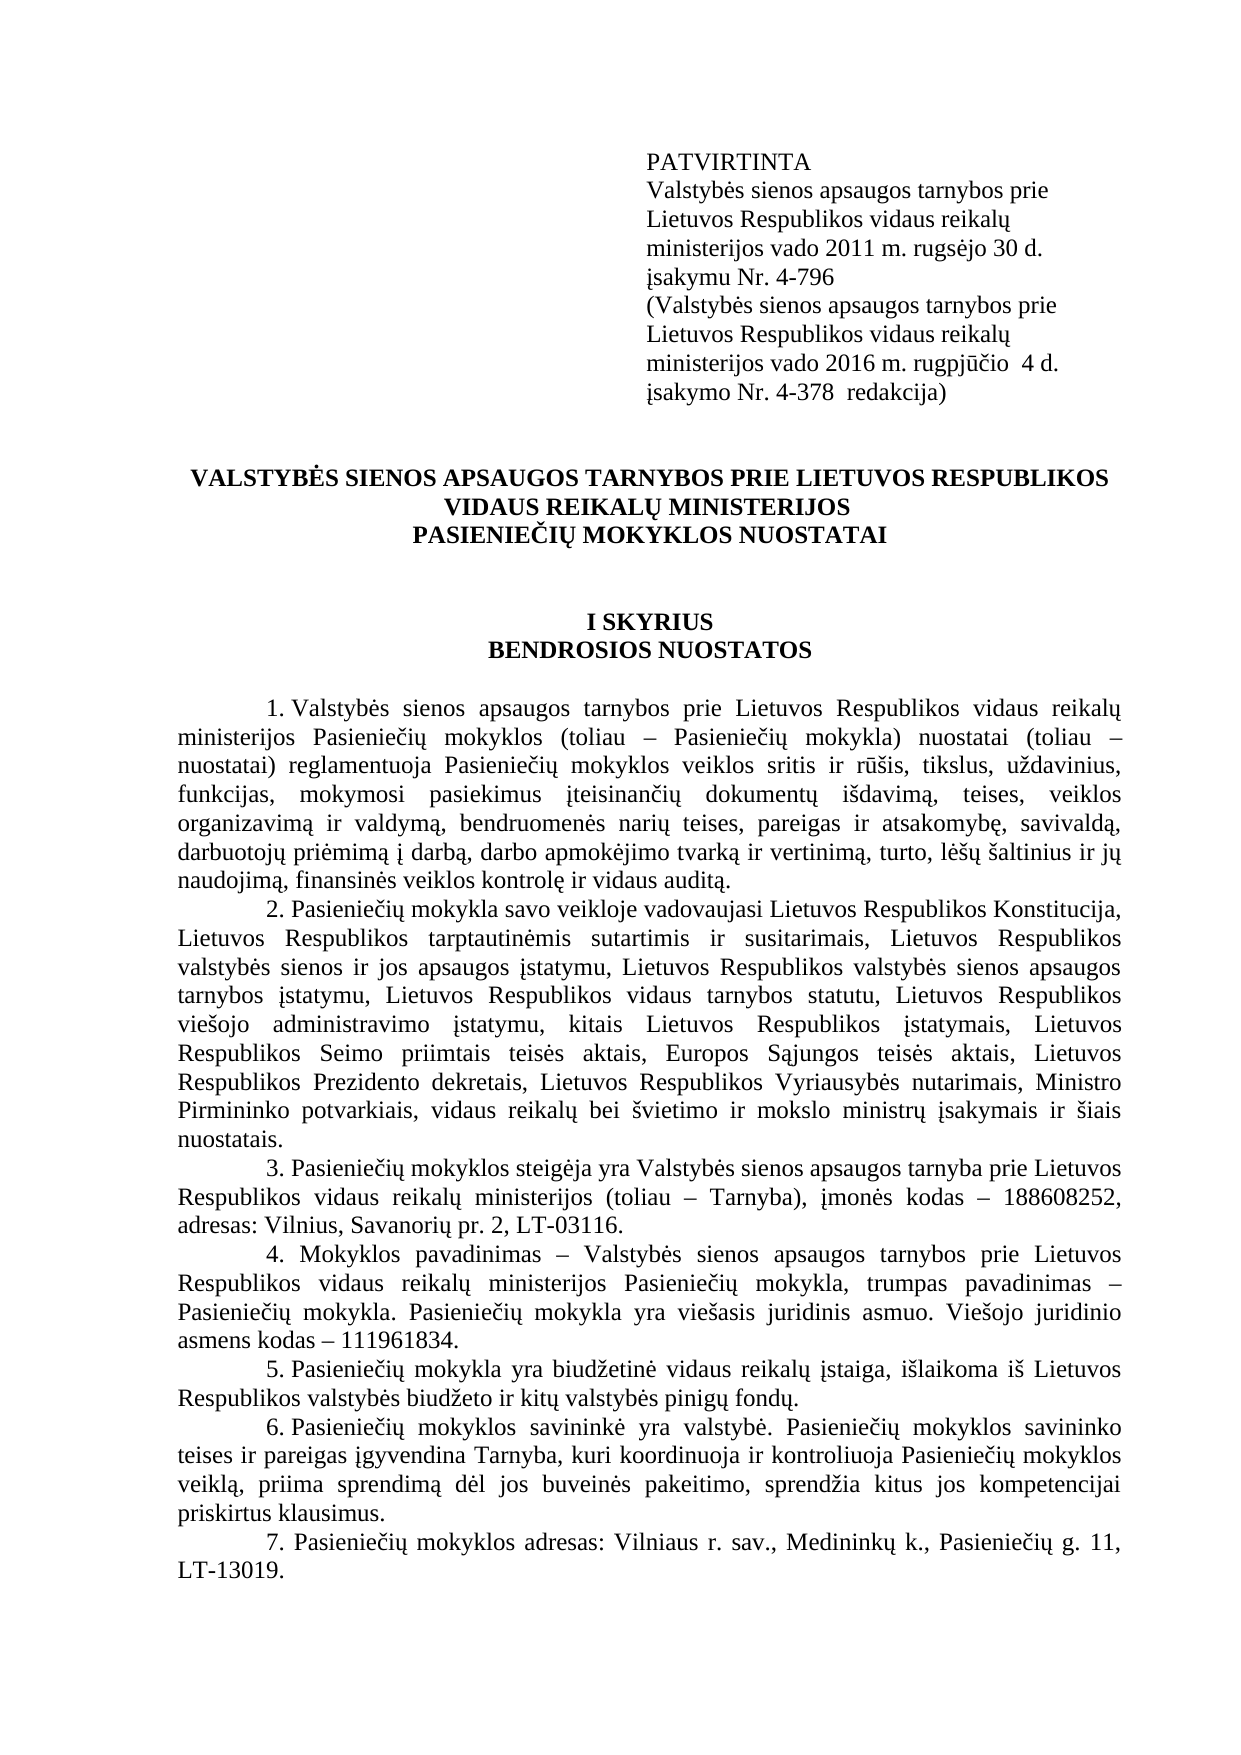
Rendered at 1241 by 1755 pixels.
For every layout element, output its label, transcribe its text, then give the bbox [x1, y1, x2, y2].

text (Valstybės sienos apsaugos tarnybos prie [590, 291, 1122, 319]
text įsakymu Nr. 4-796 [590, 262, 1122, 291]
text 1. Valstybės sienos apsaugos tarnybos prie Lietuvos Respublikos vidaus reikalų ministerijos Pasieniečių mokyklos (toliau – Pasieniečių mokykla) nuostatai (toliau – nuostatai) reglamentuoja Pasieniečių mokyklos veiklos sritis ir rūšis, tikslus, uždavinius, funkcijas, mokymosi pasiekimus įteisinančių dokumentų išdavimą, teises, veiklos organizavimą ir valdymą, bendruomenės narių teises, pareigas ir atsakomybę, savivaldą, darbuotojų priėmimą į darbą, darbo apmokėjimo tvarką ir vertinimą, turto, lėšų šaltinius ir jų naudojimą, finansinės veiklos kontrolę ir vidaus auditą. [177, 693, 1122, 894]
text BENDROSIOS NUOSTATOS [177, 635, 1123, 664]
text Lietuvos Respublikos vidaus reikalų [590, 204, 1122, 233]
text I SKYRIUS [177, 607, 1123, 635]
text įsakymo Nr. 4-378 redakcija) [583, 377, 1122, 406]
text PATVIRTINTA [590, 147, 1122, 176]
text ministerijos vado 2016 m. rugpjūčio 4 d. [590, 348, 1122, 377]
text 7. Pasieniečių mokyklos adresas: Vilniaus r. sav., Medininkų k., Pasieniečių g. 11, LT-13019. [177, 1527, 1122, 1584]
text Lietuvos Respublikos vidaus reikalų [590, 319, 1122, 348]
text 2. Pasieniečių mokykla savo veikloje vadovaujasi Lietuvos Respublikos Konstitucija, Lietuvos Respublikos tarptautinėmis sutartimis ir susitarimais, Lietuvos Respublikos valstybės sienos ir jos apsaugos įstatymu, Lietuvos Respublikos valstybės sienos apsaugos tarnybos įstatymu, Lietuvos Respublikos vidaus tarnybos statutu, Lietuvos Respublikos viešojo administravimo įstatymu, kitais Lietuvos Respublikos įstatymais, Lietuvos Respublikos Seimo priimtais teisės aktais, Europos Sąjungos teisės aktais, Lietuvos Respublikos Prezidento dekretais, Lietuvos Respublikos Vyriausybės nutarimais, Ministro Pirmininko potvarkiais, vidaus reikalų bei švietimo ir mokslo ministrų įsakymais ir šiais nuostatais. [177, 894, 1122, 1153]
text 5. Pasieniečių mokykla yra biudžetinė vidaus reikalų įstaiga, išlaikoma iš Lietuvos Respublikos valstybės biudžeto ir kitų valstybės pinigų fondų. [177, 1354, 1122, 1412]
text VALSTYBĖS SIENOS APSAUGOS TARNYBOS PRIE LIETUVOS RESPUBLIKOS VIDAUS REIKALŲ MINISTERIJOS PASIENIEČIŲ MOKYKLOS NUOSTATAI [177, 463, 1123, 549]
text 6. Pasieniečių mokyklos savininkė yra valstybė. Pasieniečių mokyklos savininko teises ir pareigas įgyvendina Tarnyba, kuri koordinuoja ir kontroliuoja Pasieniečių mokyklos veiklą, priima sprendimą dėl jos buveinės pakeitimo, sprendžia kitus jos kompetencijai priskirtus klausimus. [177, 1412, 1122, 1527]
text 3. Pasieniečių mokyklos steigėja yra Valstybės sienos apsaugos tarnyba prie Lietuvos Respublikos vidaus reikalų ministerijos (toliau – Tarnyba), įmonės kodas – 188608252, adresas: Vilnius, Savanorių pr. 2, LT-03116. [177, 1153, 1122, 1239]
text ministerijos vado 2011 m. rugsėjo 30 d. [590, 233, 1122, 262]
text Valstybės sienos apsaugos tarnybos prie [590, 176, 1122, 204]
text 4. Mokyklos pavadinimas – Valstybės sienos apsaugos tarnybos prie Lietuvos Respublikos vidaus reikalų ministerijos Pasieniečių mokykla, trumpas pavadinimas – Pasieniečių mokykla. Pasieniečių mokykla yra viešasis juridinis asmuo. Viešojo juridinio asmens kodas – 111961834. [177, 1239, 1122, 1354]
